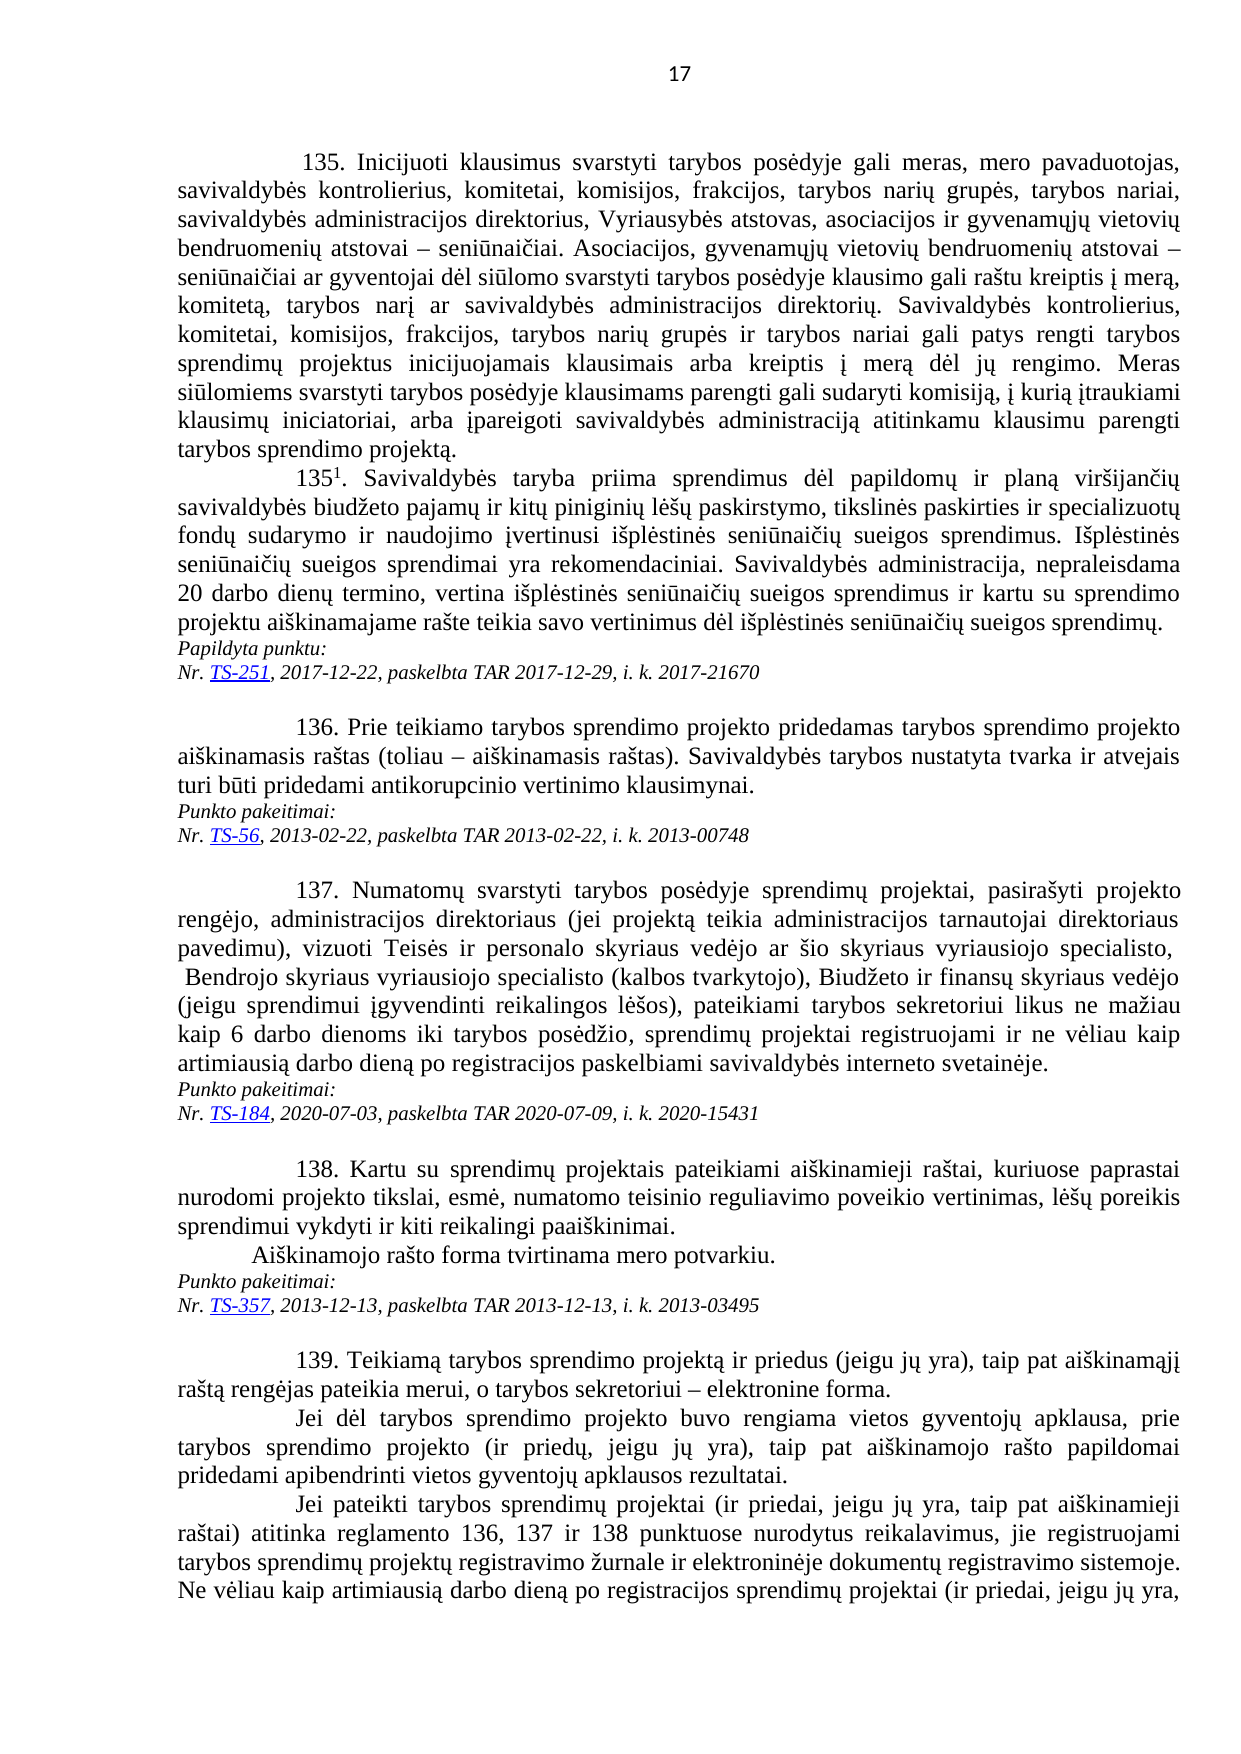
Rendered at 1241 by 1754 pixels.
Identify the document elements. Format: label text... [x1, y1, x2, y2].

text Aiškinamojo rašto forma tvirtinama mero potvarkiu. [177, 1240, 1181, 1269]
text Nr. TS-184, 2020-07-03, paskelbta TAR 2020-07-09, i. k. 2020-15431 [177, 1101, 1181, 1125]
text Jei dėl tarybos sprendimo projekto buvo rengiama vietos gyventojų apklausa, prie tarybos sprendimo projekto (ir priedų, jeigu jų yra), taip pat aiškinamojo rašto papildomai pridedami apibendrinti vietos gyventojų apklausos rezultatai. [177, 1403, 1181, 1489]
text Nr. TS-251, 2017-12-22, paskelbta TAR 2017-12-29, i. k. 2017-21670 [177, 660, 1181, 684]
text Punkto pakeitimai: [177, 1269, 1181, 1293]
text Punkto pakeitimai: [177, 799, 1181, 823]
text 136. Prie teikiamo tarybos sprendimo projekto pridedamas tarybos sprendimo projekto aiškinamasis raštas (toliau – aiškinamasis raštas). Savivaldybės tarybos nustatyta tvarka ir atvejais turi būti pridedami antikorupcinio vertinimo klausimynai. [177, 712, 1181, 799]
text Nr. TS-56, 2013-02-22, paskelbta TAR 2013-02-22, i. k. 2013-00748 [177, 823, 1181, 847]
text 138. Kartu su sprendimų projektais pateikiami aiškinamieji raštai, kuriuose paprastai nurodomi projekto tikslai, esmė, numatomo teisinio reguliavimo poveikio vertinimas, lėšų poreikis sprendimui vykdyti ir kiti reikalingi paaiškinimai. [177, 1154, 1181, 1240]
text 135. Inicijuoti klausimus svarstyti tarybos posėdyje gali meras, mero pavaduotojas, savivaldybės kontrolierius, komitetai, komisijos, frakcijos, tarybos narių grupės, tarybos nariai, savivaldybės administracijos direktorius, Vyriausybės atstovas, asociacijos ir gyvenamųjų vietovių bendruomenių atstovai – seniūnaičiai. Asociacijos, gyvenamųjų vietovių bendruomenių atstovai – seniūnaičiai ar gyventojai dėl siūlomo svarstyti tarybos posėdyje klausimo gali raštu kreiptis į merą, komitetą, tarybos narį ar savivaldybės administracijos direktorių. Savivaldybės kontrolierius, komitetai, komisijos, frakcijos, tarybos narių grupės ir tarybos nariai gali patys rengti tarybos sprendimų projektus inicijuojamais klausimais arba kreiptis į merą dėl jų rengimo. Meras siūlomiems svarstyti tarybos posėdyje klausimams parengti gali sudaryti komisiją, į kurią įtraukiami klausimų iniciatoriai, arba įpareigoti savivaldybės administraciją atitinkamu klausimu parengti tarybos sprendimo projektą. [177, 147, 1181, 463]
text Jei pateikti tarybos sprendimų projektai (ir priedai, jeigu jų yra, taip pat aiškinamieji raštai) atitinka reglamento 136, 137 ir 138 punktuose nurodytus reikalavimus, jie registruojami tarybos sprendimų projektų registravimo žurnale ir elektroninėje dokumentų registravimo sistemoje. Ne vėliau kaip artimiausią darbo dieną po registracijos sprendimų projektai (ir priedai, jeigu jų yra, [177, 1489, 1181, 1604]
text Papildyta punktu: [177, 636, 1181, 660]
text 137. Numatomų svarstyti tarybos posėdyje sprendimų projektai, pasirašyti projekto rengėjo, administracijos direktoriaus (jei projektą teikia administracijos tarnautojai direktoriaus pavedimu), vizuoti Teisės ir personalo skyriaus vedėjo ar šio skyriaus vyriausiojo specialisto, Bendrojo skyriaus vyriausiojo specialisto (kalbos tvarkytojo), Biudžeto ir finansų skyriaus vedėjo (jeigu sprendimui įgyvendinti reikalingos lėšos), pateikiami tarybos sekretoriui likus ne mažiau kaip 6 darbo dienoms iki tarybos posėdžio, sprendimų projektai registruojami ir ne vėliau kaip artimiausią darbo dieną po registracijos paskelbiami savivaldybės interneto svetainėje. [177, 876, 1181, 1077]
text 1351. Savivaldybės taryba priima sprendimus dėl papildomų ir planą viršijančių savivaldybės biudžeto pajamų ir kitų piniginių lėšų paskirstymo, tikslinės paskirties ir specializuotų fondų sudarymo ir naudojimo įvertinusi išplėstinės seniūnaičių sueigos sprendimus. Išplėstinės seniūnaičių sueigos sprendimai yra rekomendaciniai. Savivaldybės administracija, nepraleisdama 20 darbo dienų termino, vertina išplėstinės seniūnaičių sueigos sprendimus ir kartu su sprendimo projektu aiškinamajame rašte teikia savo vertinimus dėl išplėstinės seniūnaičių sueigos sprendimų. [177, 463, 1181, 636]
text Nr. TS-357, 2013-12-13, paskelbta TAR 2013-12-13, i. k. 2013-03495 [177, 1293, 1181, 1317]
text 139. Teikiamą tarybos sprendimo projektą ir priedus (jeigu jų yra), taip pat aiškinamąjį raštą rengėjas pateikia merui, o tarybos sekretoriui – elektronine forma. [177, 1346, 1181, 1403]
text Punkto pakeitimai: [177, 1077, 1181, 1101]
